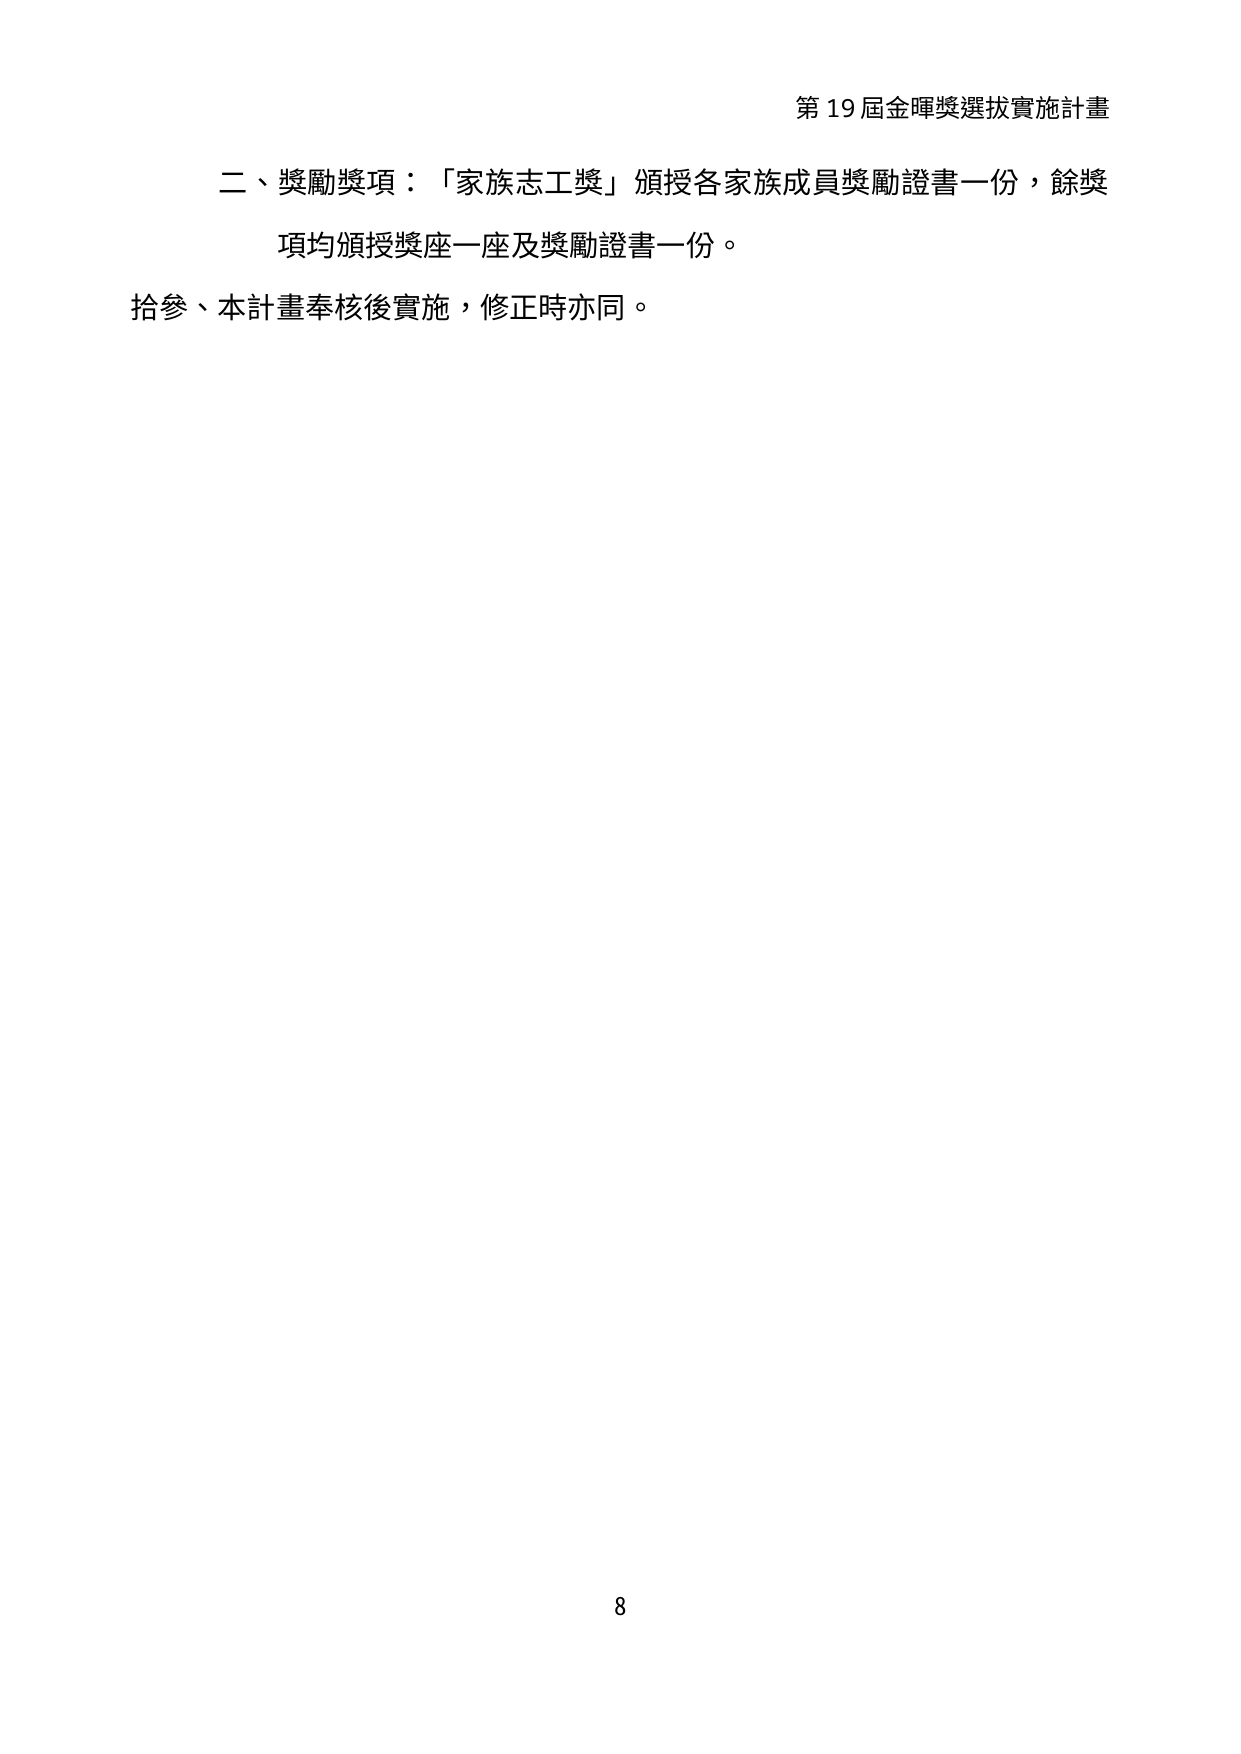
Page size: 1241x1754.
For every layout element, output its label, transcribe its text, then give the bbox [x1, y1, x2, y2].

text 二、獎勵獎項：「家族志工獎」頒授各家族成員獎勵證書一份，餘獎項均頒授獎座一座及獎勵證書一份。 [218, 139, 1110, 264]
text 拾參、本計畫奉核後實施，修正時亦同。 [130, 264, 1110, 327]
